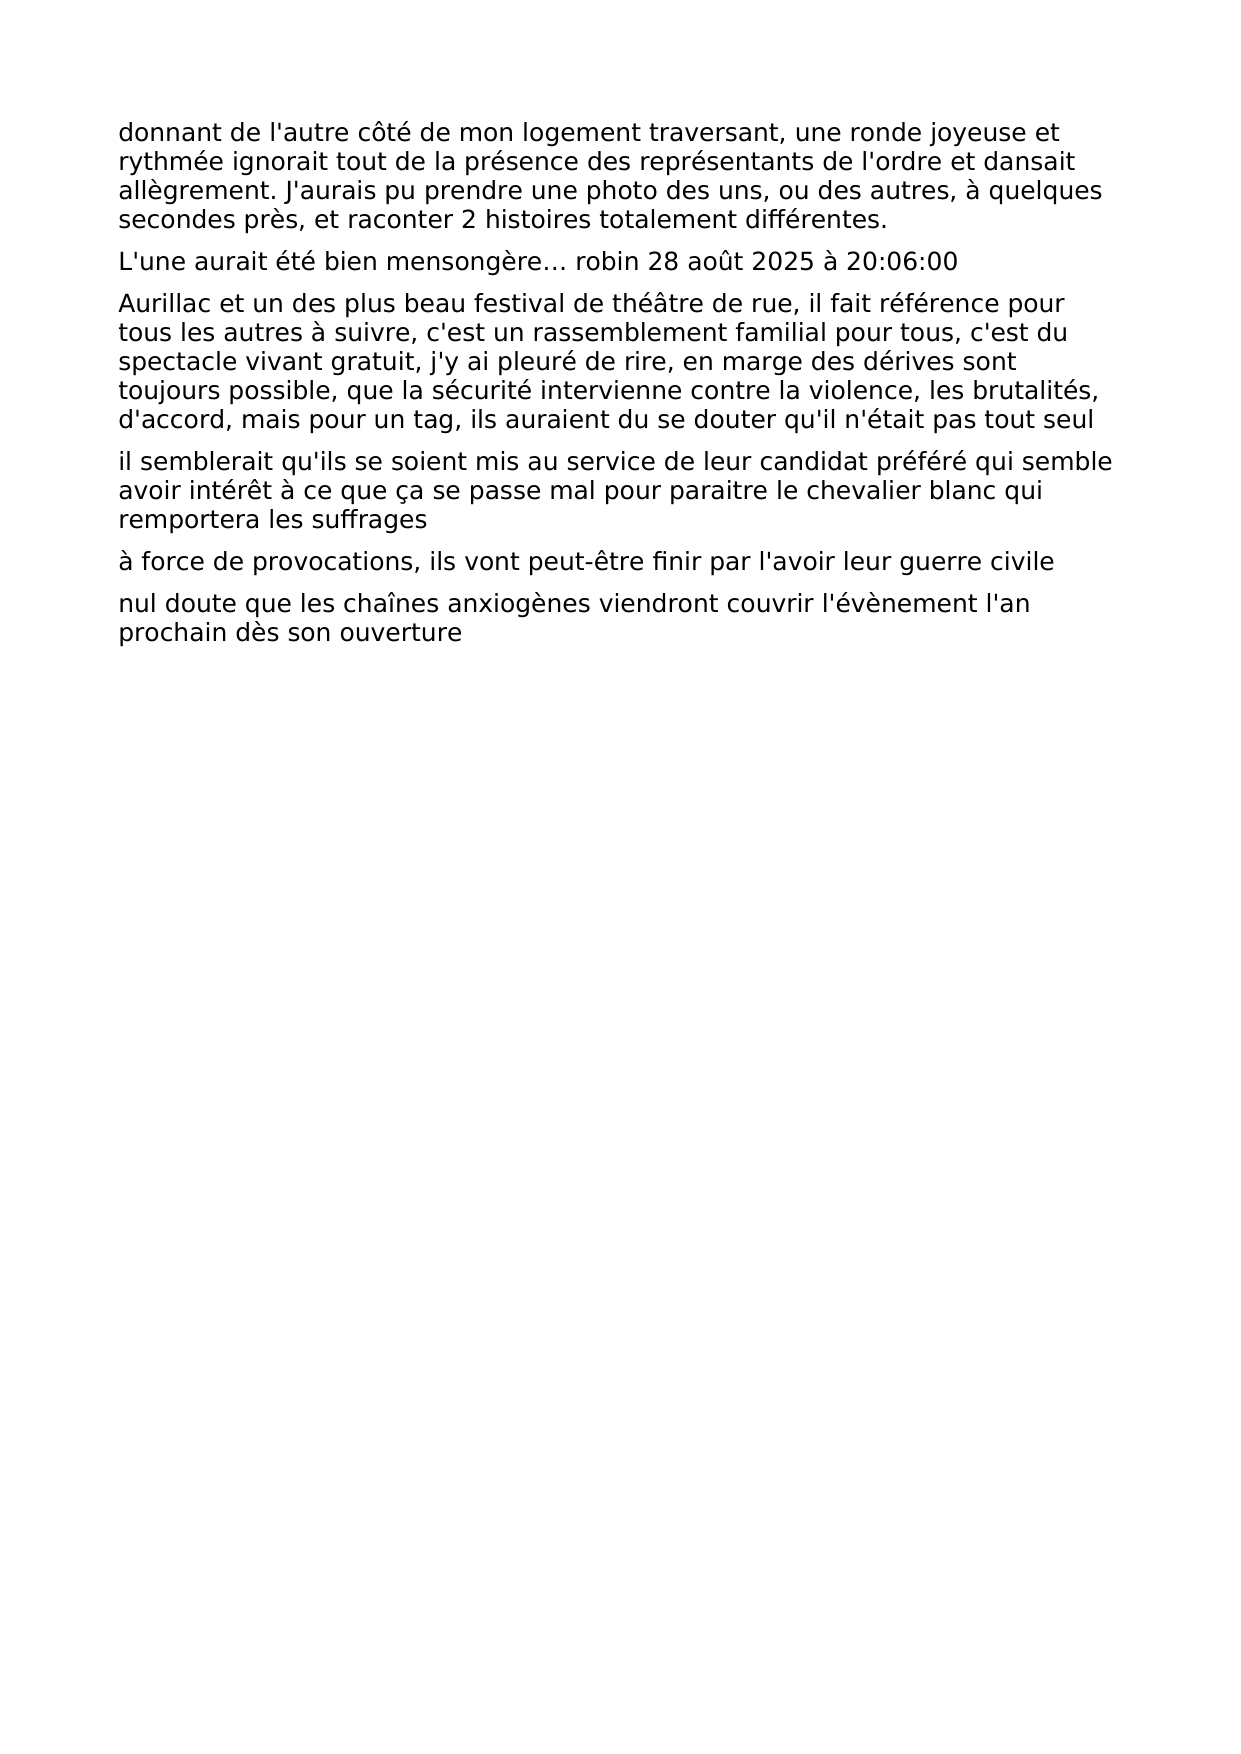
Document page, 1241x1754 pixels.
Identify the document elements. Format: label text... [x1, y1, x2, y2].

text Aurillac et un des plus beau festival de théâtre de rue, il fait référence pour tous les autres à suivre, c'est un rassemblement familial pour tous, c'est du spectacle vivant gratuit, j'y ai pleuré de rire, en marge des dérives sont toujours possible, que la sécurité intervienne contre la violence, les brutalités, d'accord, mais pour un tag, ils auraient du se douter qu'il n'était pas tout seul [118, 289, 1122, 435]
text à force de provocations, ils vont peut-être finir par l'avoir leur guerre civile [118, 547, 1122, 576]
text nul doute que les chaînes anxiogènes viendront couvrir l'évènement l'an prochain dès son ouverture [118, 589, 1122, 647]
text il semblerait qu'ils se soient mis au service de leur candidat préféré qui semble avoir intérêt à ce que ça se passe mal pour paraitre le chevalier blanc qui remportera les suffrages [118, 447, 1122, 535]
text L'une aurait été bien mensongère… robin 28 août 2025 à 20:06:00 [118, 247, 1122, 276]
text donnant de l'autre côté de mon logement traversant, une ronde joyeuse et rythmée ignorait tout de la présence des représentants de l'ordre et dansait allègrement. J'aurais pu prendre une photo des uns, ou des autres, à quelques secondes près, et raconter 2 histoires totalement différentes. [118, 118, 1122, 235]
